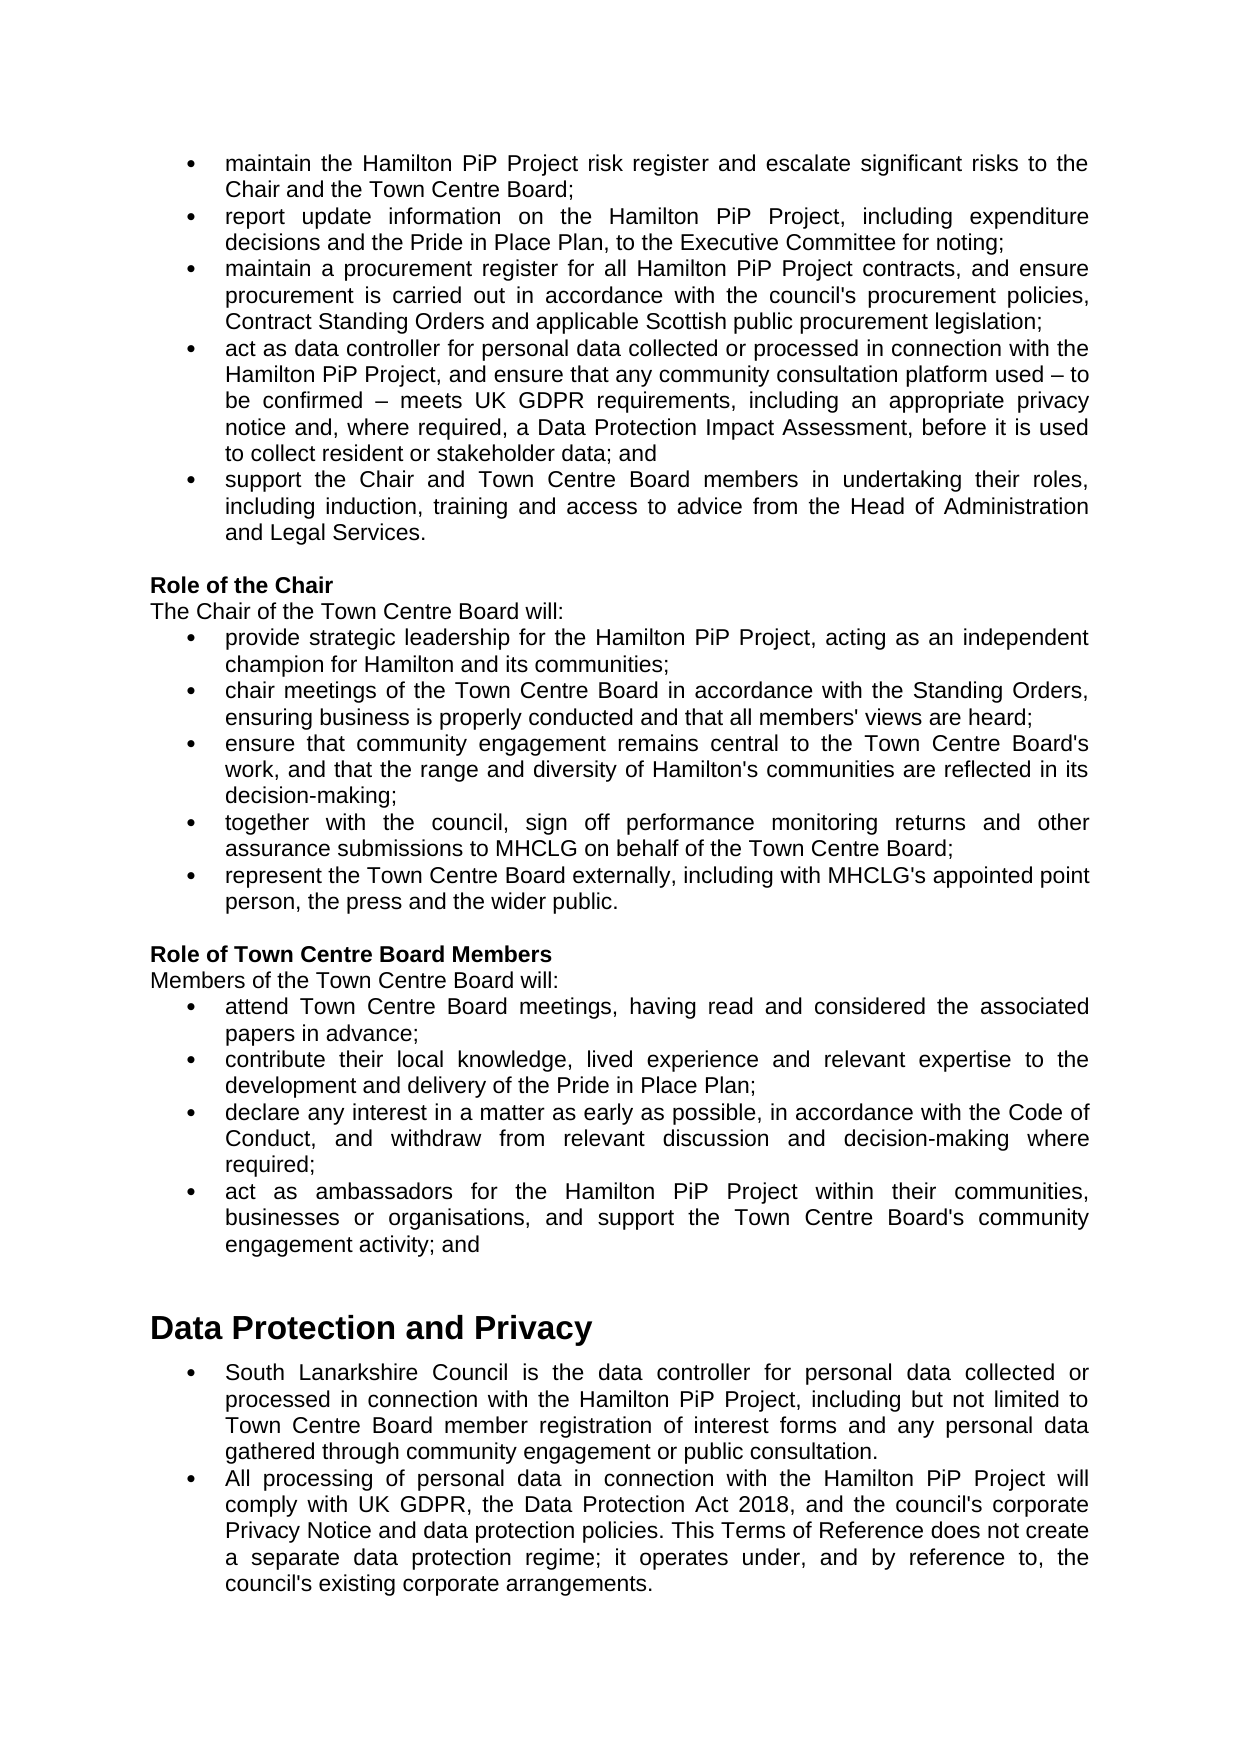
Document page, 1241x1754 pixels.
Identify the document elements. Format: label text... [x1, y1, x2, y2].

list chair meetings of the Town Centre Board in accordance with the Standing Orders, ensuring business is properly conducted and that all members' views are heard; [187, 677, 1090, 730]
subtitle Role of Town Centre Board Members [150, 941, 1090, 967]
subtitle Role of the Chair [150, 572, 1090, 598]
list declare any interest in a matter as early as possible, in accordance with the Code of Conduct, and withdraw from relevant discussion and decision-making where required; [187, 1099, 1090, 1178]
list report update information on the Hamilton PiP Project, including expenditure decisions and the Pride in Place Plan, to the Executive Committee for noting; [187, 203, 1090, 255]
list together with the council, sign off performance monitoring returns and other assurance submissions to MHCLG on behalf of the Town Centre Board; [187, 809, 1090, 862]
list maintain the Hamilton PiP Project risk register and escalate significant risks to the Chair and the Town Centre Board; [187, 150, 1090, 203]
list support the Chair and Town Centre Board members in undertaking their roles, including induction, training and access to advice from the Head of Administration and Legal Services. [187, 466, 1090, 545]
list All processing of personal data in connection with the Hamilton PiP Project will comply with UK GDPR, the Data Protection Act 2018, and the council's corporate Privacy Notice and data protection policies. This Terms of Reference does not create a separate data protection regime; it operates under, and by reference to, the council's existing corporate arrangements. [187, 1464, 1090, 1596]
list ensure that community engagement remains central to the Town Centre Board's work, and that the range and diversity of Hamilton's communities are reflected in its decision-making; [187, 730, 1090, 809]
list South Lanarkshire Council is the data controller for personal data collected or processed in connection with the Hamilton PiP Project, including but not limited to Town Centre Board member registration of interest forms and any personal data gathered through community engagement or public consultation. [187, 1359, 1090, 1464]
list represent the Town Centre Board externally, including with MHCLG's appointed point person, the press and the wider public. [187, 862, 1090, 914]
subtitle Data Protection and Privacy [150, 1308, 1090, 1347]
text Members of the Town Centre Board will: [150, 967, 1090, 993]
list act as data controller for personal data collected or processed in connection with the Hamilton PiP Project, and ensure that any community consultation platform used – to be confirmed – meets UK GDPR requirements, including an appropriate privacy notice and, where required, a Data Protection Impact Assessment, before it is used to collect resident or stakeholder data; and [187, 334, 1090, 466]
list attend Town Centre Board meetings, having read and considered the associated papers in advance; [187, 993, 1090, 1046]
list contribute their local knowledge, lived experience and relevant expertise to the development and delivery of the Pride in Place Plan; [187, 1046, 1090, 1099]
list maintain a procurement register for all Hamilton PiP Project contracts, and ensure procurement is carried out in accordance with the council's procurement policies, Contract Standing Orders and applicable Scottish public procurement legislation; [187, 255, 1090, 334]
list provide strategic leadership for the Hamilton PiP Project, acting as an independent champion for Hamilton and its communities; [187, 624, 1090, 677]
list act as ambassadors for the Hamilton PiP Project within their communities, businesses or organisations, and support the Town Centre Board's community engagement activity; and [187, 1178, 1090, 1257]
text The Chair of the Town Centre Board will: [150, 598, 1090, 624]
